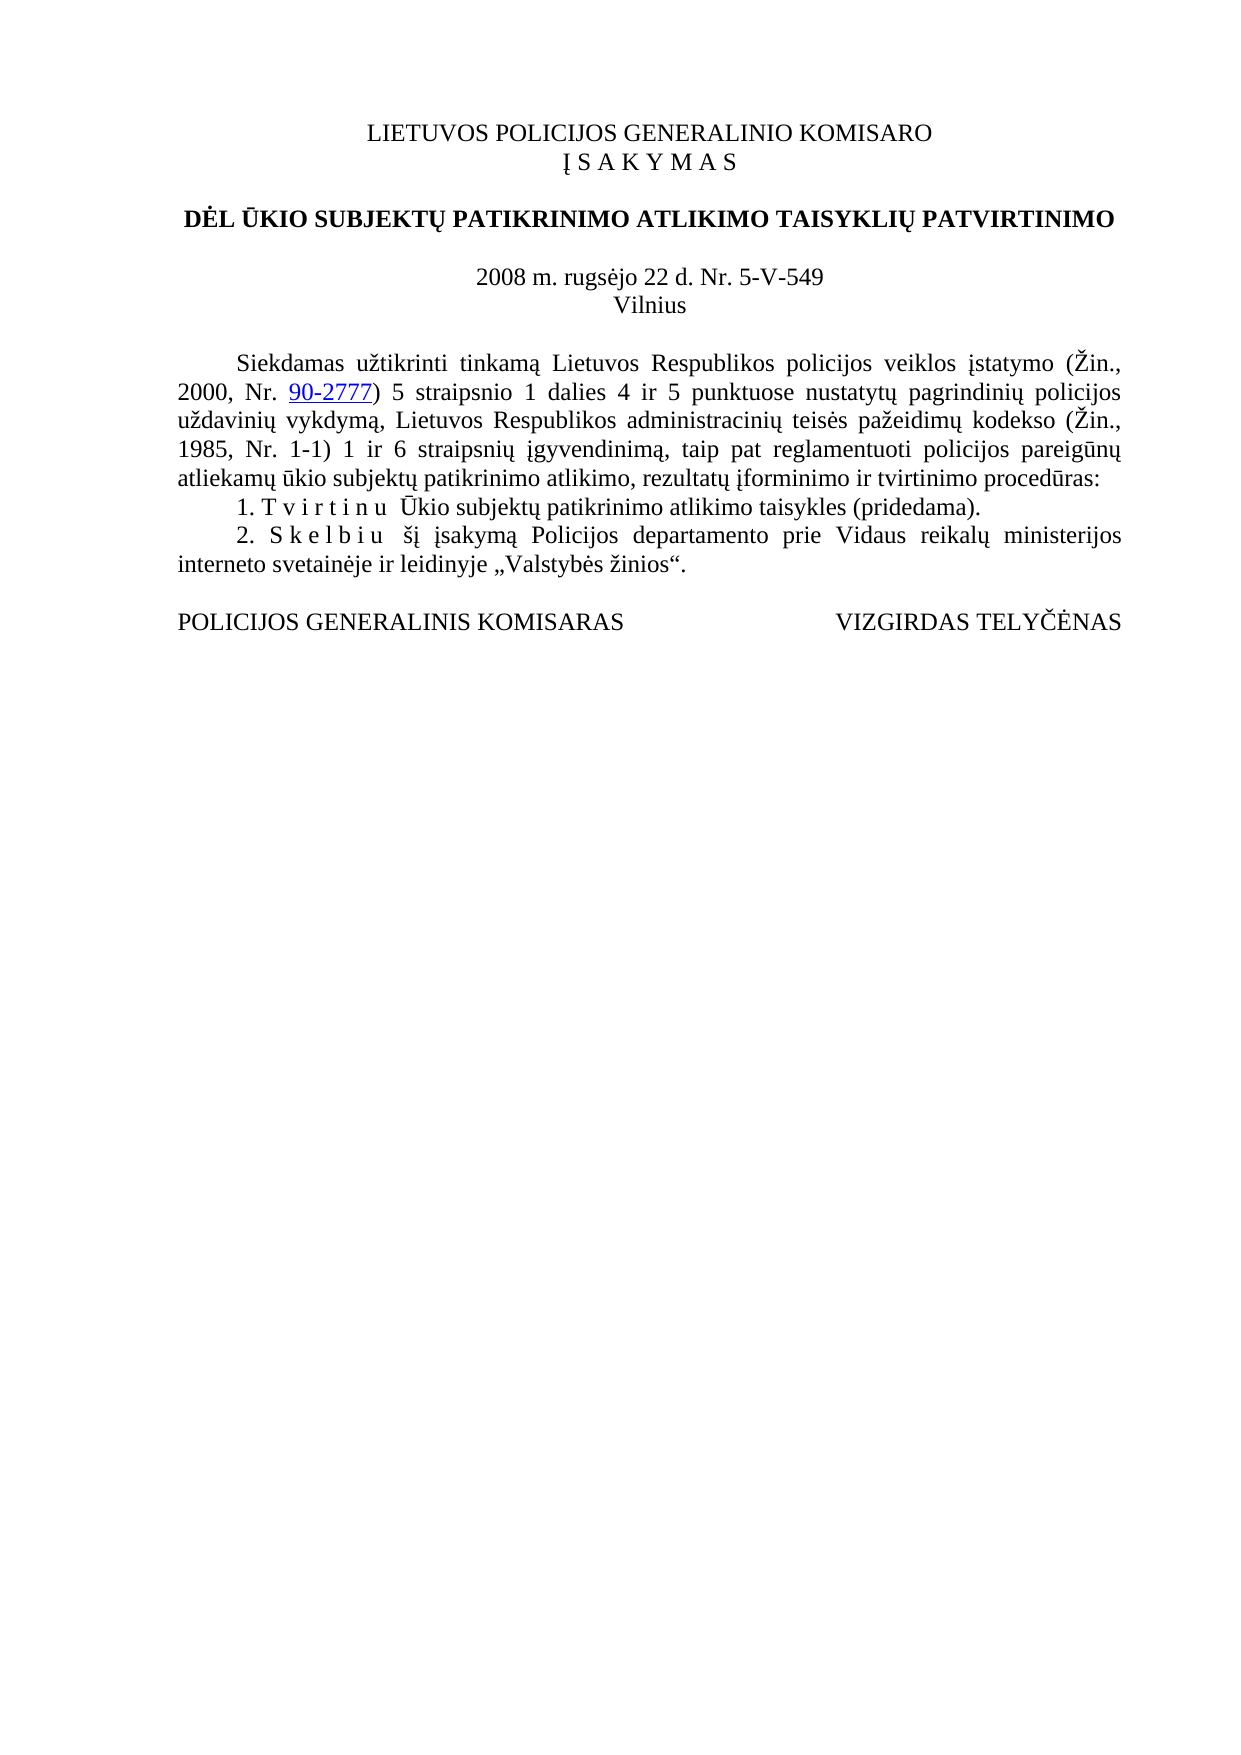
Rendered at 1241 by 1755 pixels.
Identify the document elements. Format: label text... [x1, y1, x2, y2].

text DĖL ŪKIO SUBJEKTŲ PATIKRINIMO ATLIKIMO TAISYKLIŲ PATVIRTINIMO [177, 204, 1122, 233]
text Siekdamas užtikrinti tinkamą Lietuvos Respublikos policijos veiklos įstatymo (Žin., 2000, Nr. 90-2777) 5 straipsnio 1 dalies 4 ir 5 punktuose nustatytų pagrindinių policijos uždavinių vykdymą, Lietuvos Respublikos administracinių teisės pažeidimų kodekso (Žin., 1985, Nr. 1-1) 1 ir 6 straipsnių įgyvendinimą, taip pat reglamentuoti policijos pareigūnų atliekamų ūkio subjektų patikrinimo atlikimo, rezultatų įforminimo ir tvirtinimo procedūras: [177, 348, 1122, 492]
text ĮSAKYMAS [177, 147, 1122, 176]
text POLICIJOS GENERALINIS KOMISARAS VIZGIRDAS TELYČĖNAS [177, 607, 1122, 636]
text 2008 m. rugsėjo 22 d. Nr. 5-V-549 [177, 262, 1122, 291]
text 1. Tvirtinu Ūkio subjektų patikrinimo atlikimo taisykles (pridedama). [177, 492, 1122, 521]
text 2. Skelbiu šį įsakymą Policijos departamento prie Vidaus reikalų ministerijos interneto svetainėje ir leidinyje „Valstybės žinios“. [177, 521, 1122, 578]
text Vilnius [177, 291, 1122, 319]
text LIETUVOS POLICIJOS GENERALINIO KOMISARO [177, 118, 1122, 147]
